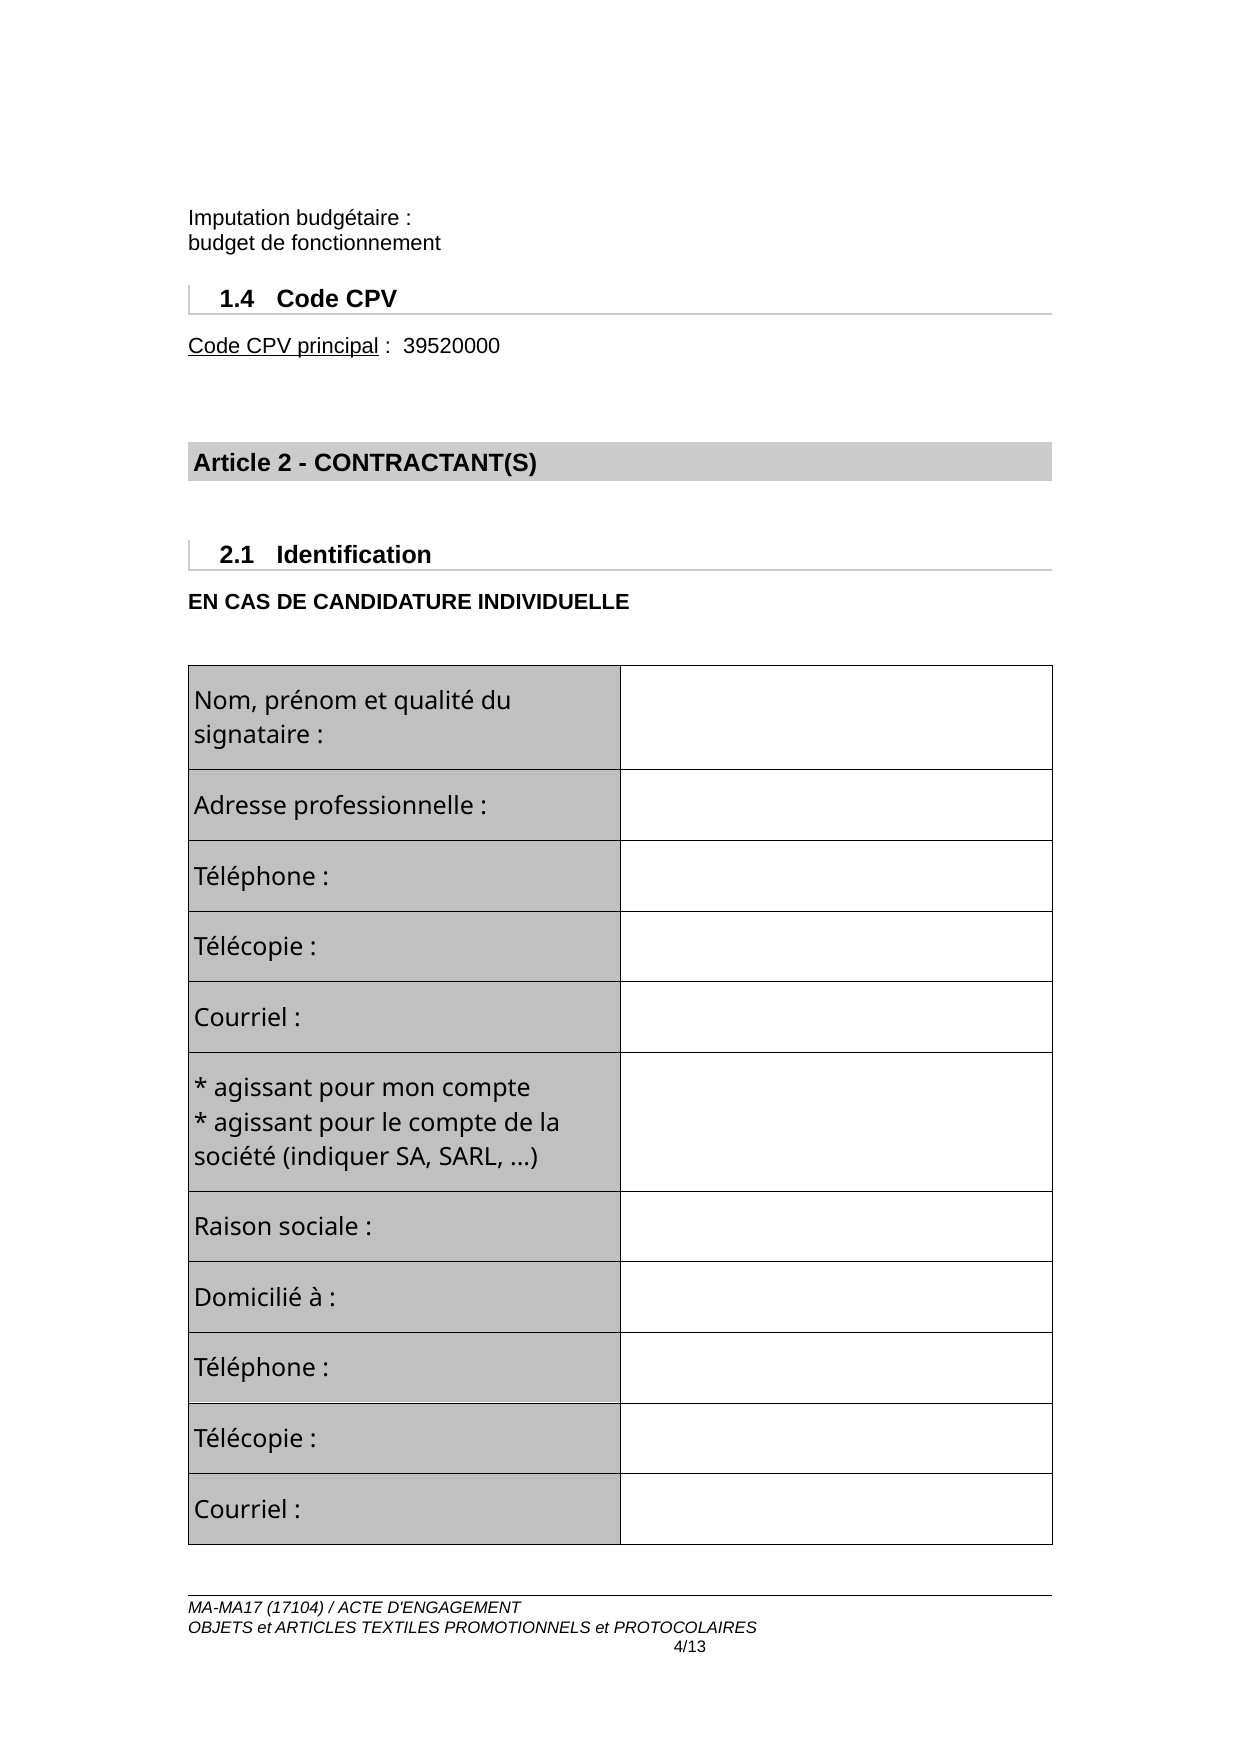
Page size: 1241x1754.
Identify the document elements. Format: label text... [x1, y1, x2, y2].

table_header [621, 666, 1052, 769]
table_cell Télécopie : [189, 912, 620, 981]
text budget de fonctionnement [188, 230, 1052, 255]
subtitle CONTRACTANT(S) [190, 445, 1050, 479]
text EN CAS DE CANDIDATURE INDIVIDUELLE [188, 589, 1052, 614]
subtitle Code CPV [188, 284, 1052, 313]
subtitle Identification [190, 540, 1052, 569]
table_cell [621, 1192, 1052, 1261]
table_cell Courriel : [189, 982, 620, 1052]
table_cell [621, 841, 1052, 911]
table_cell [621, 1404, 1052, 1473]
table_cell * agissant pour mon compte * agissant pour le compte de la société (indiquer SA, SARL, ...) [189, 1053, 620, 1191]
table_cell [621, 912, 1052, 981]
table_cell [621, 1333, 1052, 1402]
table_cell Courriel : [189, 1474, 620, 1544]
table_cell [621, 1474, 1052, 1544]
text Code CPV principal : 39520000 [188, 333, 1052, 358]
table_cell Téléphone : [189, 841, 620, 911]
table_cell [621, 1262, 1052, 1332]
table_header Nom, prénom et qualité du signataire : [189, 666, 620, 769]
table_cell Adresse professionnelle : [189, 770, 620, 840]
table_cell Domicilié à : [189, 1262, 620, 1332]
text Imputation budgétaire : [188, 204, 1052, 230]
table_cell [621, 1053, 1052, 1191]
table_cell Raison sociale : [189, 1192, 620, 1261]
table_cell Téléphone : [189, 1333, 620, 1402]
table_cell [621, 982, 1052, 1052]
table_cell Télécopie : [189, 1404, 620, 1473]
table_cell [621, 770, 1052, 840]
